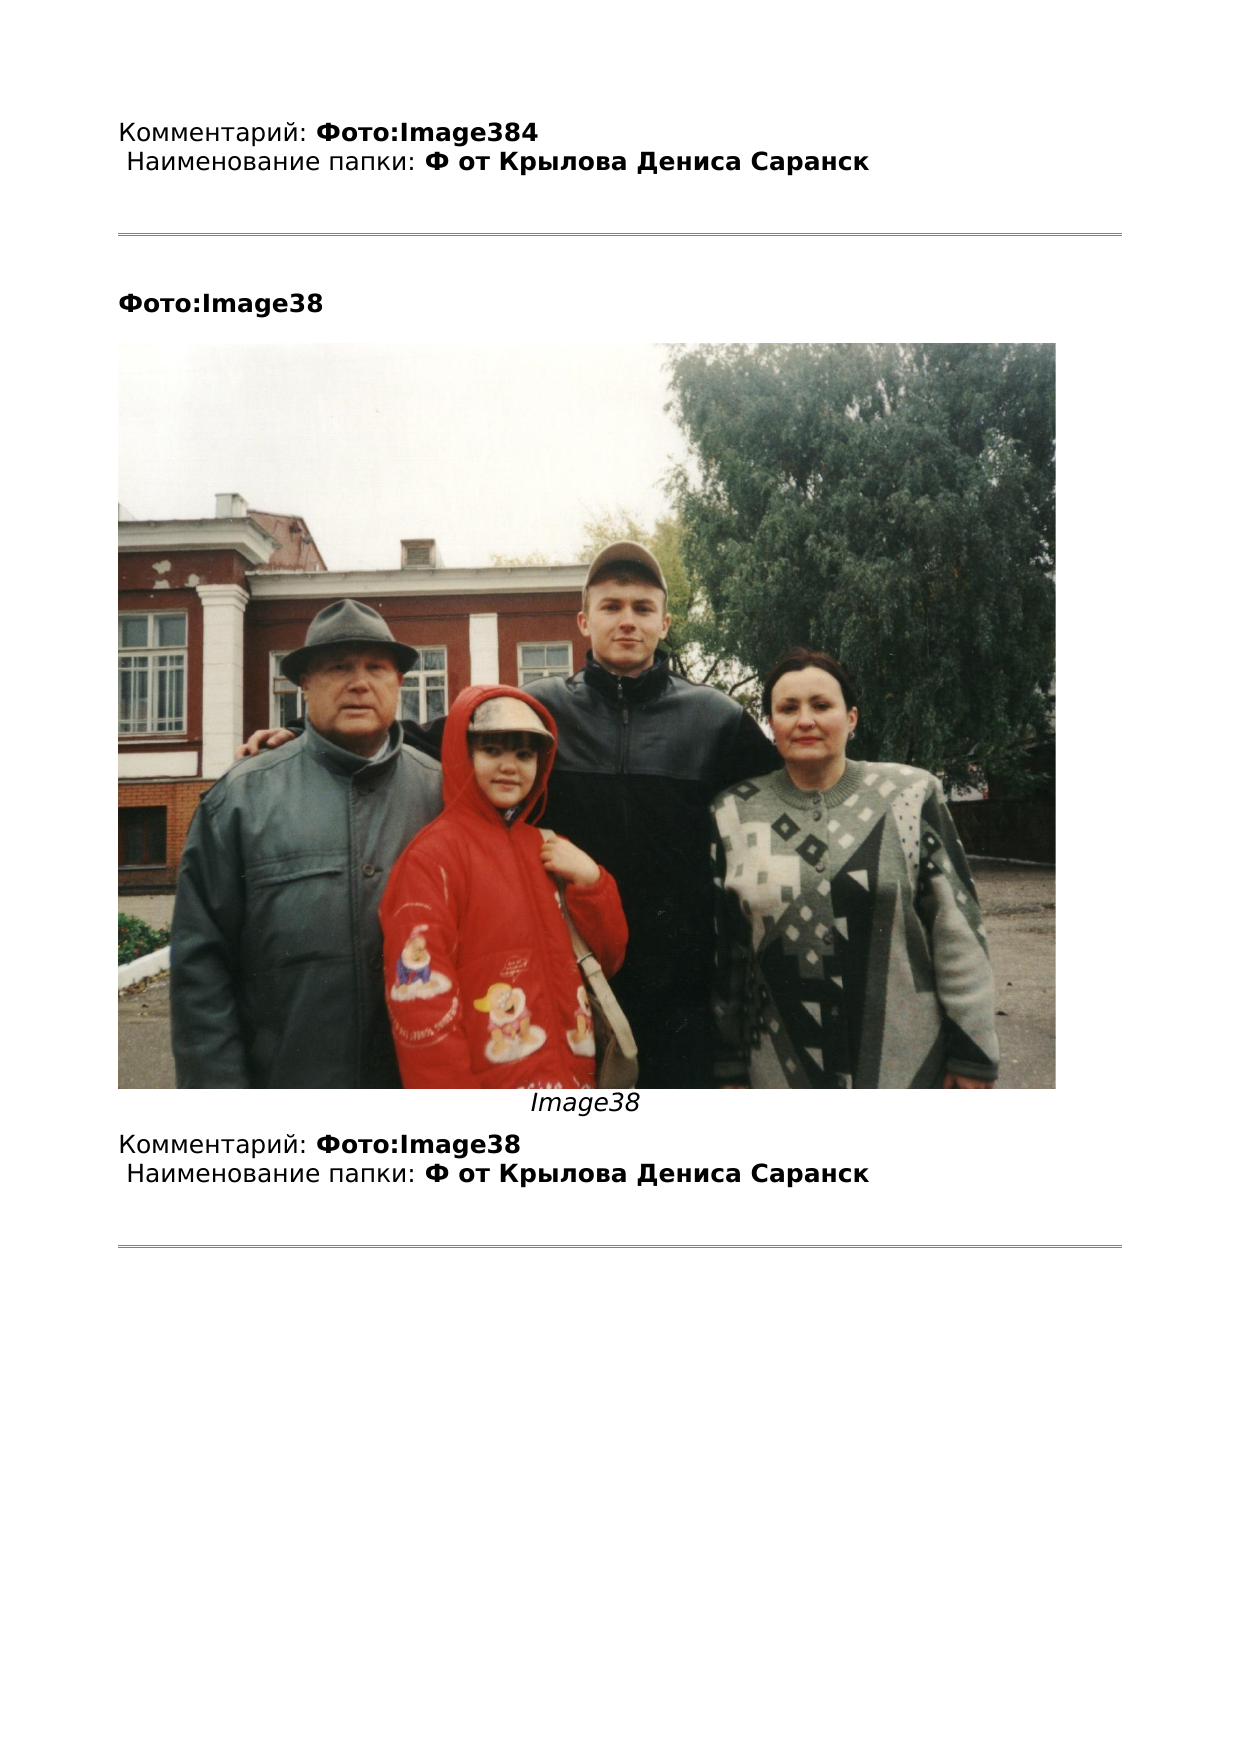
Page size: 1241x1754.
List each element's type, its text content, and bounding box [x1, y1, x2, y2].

picture [118, 343, 1056, 1089]
text Комментарий: Фото:Image38 Наименование папки: Ф от Крылова Дениса Саранск [118, 1130, 1122, 1218]
text Комментарий: Фото:Image384 Наименование папки: Ф от Крылова Дениса Саранск [118, 118, 1122, 206]
text Image38 [118, 1089, 1056, 1118]
subtitle Фото:Image38 [118, 289, 1122, 319]
